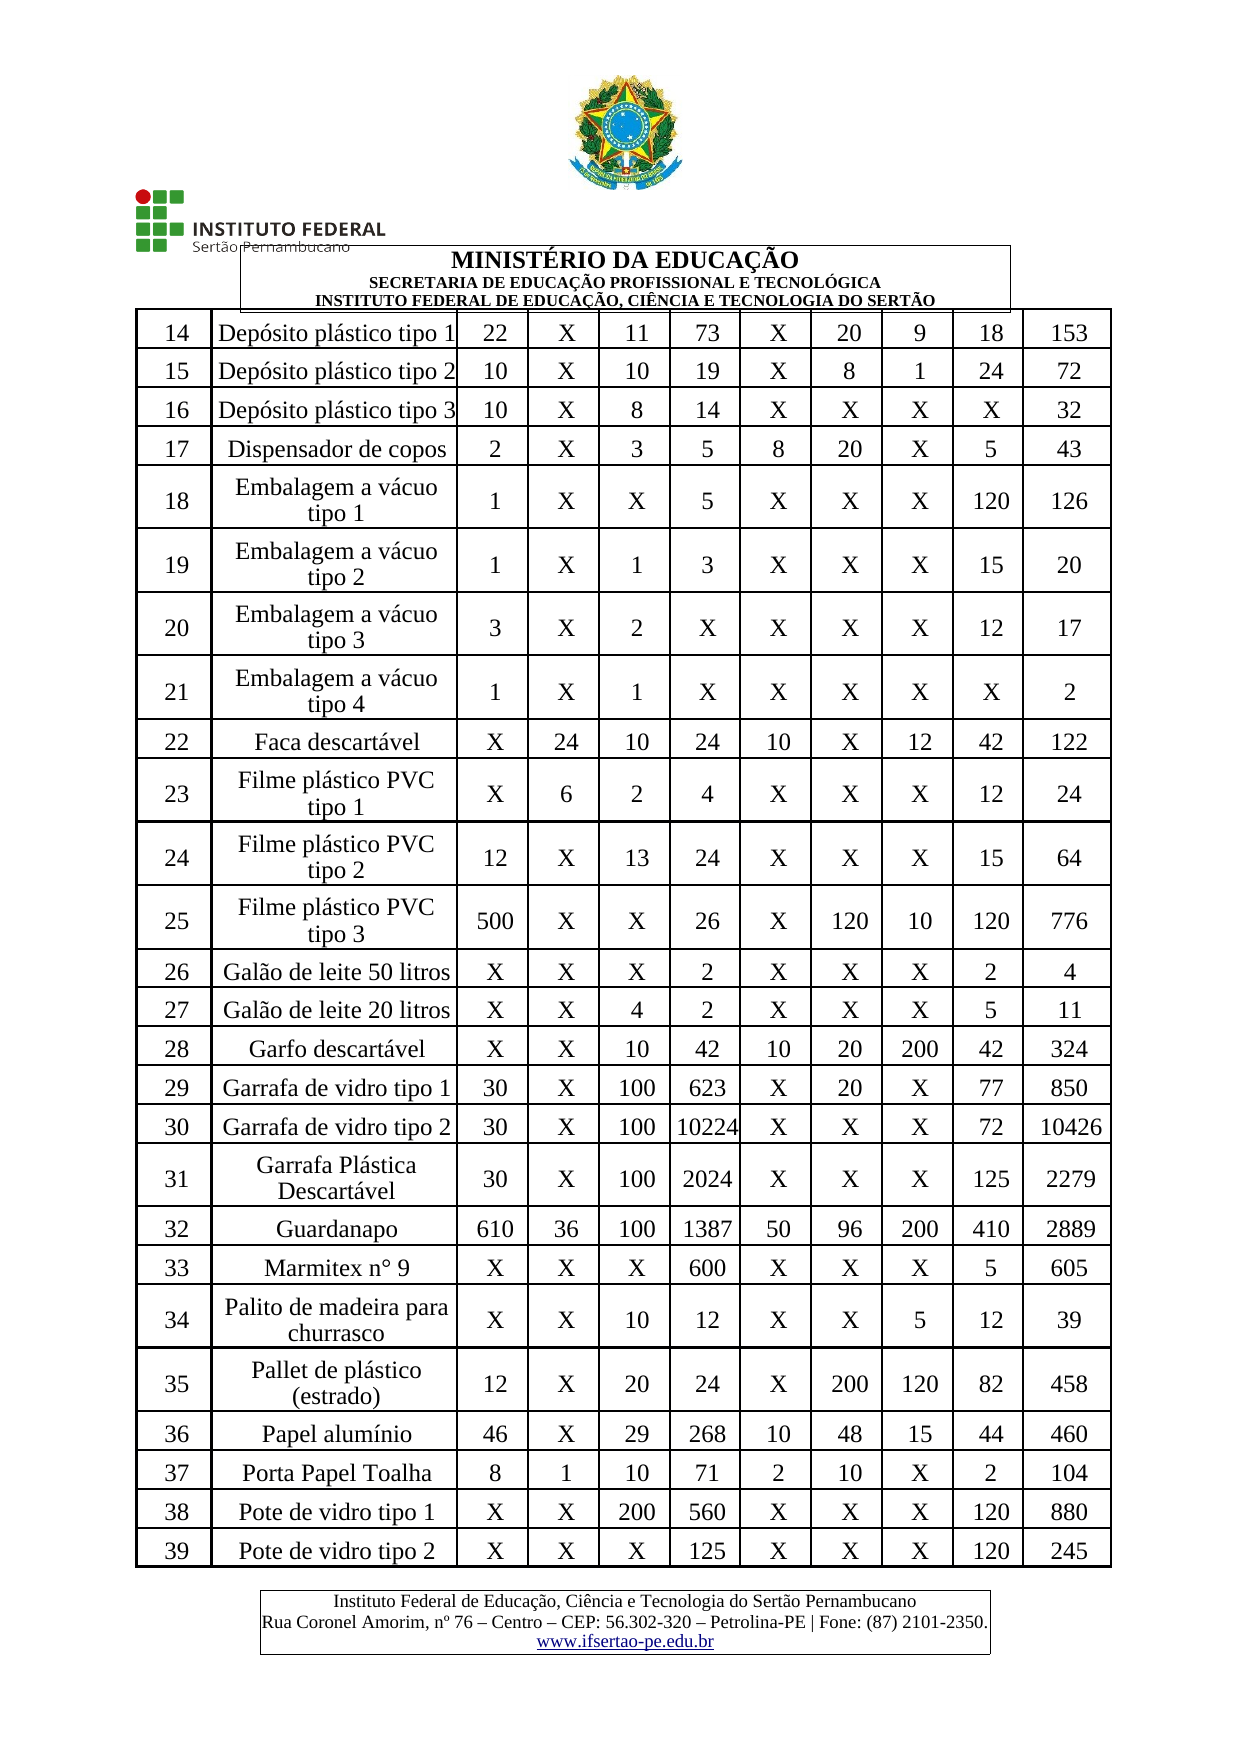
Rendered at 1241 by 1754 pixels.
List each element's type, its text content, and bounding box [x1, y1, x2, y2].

table_cell 38 [138, 1490, 210, 1527]
table_cell 82 [954, 1349, 1022, 1410]
table_cell X [741, 1490, 810, 1527]
table_cell X [529, 310, 598, 347]
table_cell X [883, 1066, 952, 1103]
table_cell X [812, 988, 881, 1025]
table_cell X [458, 1027, 527, 1064]
table_cell Filme plástico PVC tipo 2 [213, 823, 456, 884]
table_cell 5 [883, 1285, 952, 1346]
table_cell X [741, 656, 810, 718]
table_cell 1387 [671, 1207, 739, 1244]
table_cell X [741, 823, 810, 884]
table_cell 410 [954, 1207, 1022, 1244]
table_cell 12 [954, 1285, 1022, 1346]
table_cell 560 [671, 1490, 739, 1527]
table_cell 2024 [671, 1144, 739, 1205]
table_cell X [741, 759, 810, 820]
table_cell X [883, 1529, 952, 1565]
table_cell 24 [529, 720, 598, 757]
table_cell Depósito plástico tipo 1 [213, 310, 456, 347]
table_cell X [741, 950, 810, 986]
table_cell 460 [1024, 1412, 1110, 1449]
table_cell 1 [600, 529, 669, 591]
table_cell X [883, 759, 952, 820]
table_cell X [529, 823, 598, 884]
table_cell 324 [1024, 1027, 1110, 1064]
table_cell X [812, 1144, 881, 1205]
table_cell 24 [138, 823, 210, 884]
table_cell X [741, 1285, 810, 1346]
table_cell 30 [458, 1105, 527, 1142]
table_cell X [529, 988, 598, 1025]
table_cell Marmitex n° 9 [213, 1246, 456, 1283]
table_cell 26 [138, 950, 210, 986]
table_cell 5 [671, 466, 739, 527]
table_cell 776 [1024, 886, 1110, 947]
table_cell 96 [812, 1207, 881, 1244]
table_cell X [741, 1246, 810, 1283]
table_cell 12 [883, 720, 952, 757]
table_cell X [529, 466, 598, 527]
table_cell X [812, 593, 881, 654]
table_cell 2889 [1024, 1207, 1110, 1244]
table_cell 39 [138, 1529, 210, 1565]
table_cell 21 [138, 656, 210, 718]
table_cell 2 [671, 988, 739, 1025]
table_cell X [812, 529, 881, 591]
table_cell 1 [458, 529, 527, 591]
table_cell X [529, 1412, 598, 1449]
table_cell 2 [600, 759, 669, 820]
table_cell 3 [671, 529, 739, 591]
table_cell X [529, 593, 598, 654]
table_cell Palito de madeira para churrasco [213, 1285, 456, 1346]
table_cell 2 [600, 593, 669, 654]
table_cell 42 [954, 720, 1022, 757]
table_cell 37 [138, 1451, 210, 1488]
table_cell 10 [600, 1027, 669, 1064]
table_cell 11 [1024, 988, 1110, 1025]
table_cell 153 [1024, 310, 1110, 347]
table_cell 20 [138, 593, 210, 654]
table_cell 14 [671, 388, 739, 425]
table_cell X [458, 988, 527, 1025]
table_cell 12 [458, 1349, 527, 1410]
table_cell Filme plástico PVC tipo 3 [213, 886, 456, 947]
table_cell 4 [1024, 950, 1110, 986]
table_cell 245 [1024, 1529, 1110, 1565]
table_cell X [883, 1144, 952, 1205]
table_cell 15 [138, 349, 210, 386]
table_cell 12 [954, 593, 1022, 654]
table_cell 200 [600, 1490, 669, 1527]
table_cell X [883, 1105, 952, 1142]
table_cell Porta Papel Toalha [213, 1451, 456, 1488]
table_cell X [883, 823, 952, 884]
table_cell 50 [741, 1207, 810, 1244]
table_cell X [812, 1285, 881, 1346]
table_cell X [458, 1285, 527, 1346]
picture [568, 75, 683, 190]
table_cell X [812, 823, 881, 884]
table_cell Papel alumínio [213, 1412, 456, 1449]
table_cell 125 [671, 1529, 739, 1565]
table_cell X [529, 529, 598, 591]
table_cell 880 [1024, 1490, 1110, 1527]
table_cell 2 [458, 427, 527, 464]
table_cell 24 [671, 1349, 739, 1410]
table_cell 5 [954, 988, 1022, 1025]
table_cell 4 [671, 759, 739, 820]
table_cell 19 [671, 349, 739, 386]
table_cell 64 [1024, 823, 1110, 884]
table_cell 200 [883, 1207, 952, 1244]
table_cell 42 [954, 1027, 1022, 1064]
table_cell 3 [600, 427, 669, 464]
table_cell X [812, 1529, 881, 1565]
table_cell 32 [1024, 388, 1110, 425]
table_cell 10 [458, 388, 527, 425]
table_cell Embalagem a vácuo tipo 4 [213, 656, 456, 718]
table_cell Garfo descartável [213, 1027, 456, 1064]
table_cell 1 [883, 349, 952, 386]
table_cell 8 [812, 349, 881, 386]
table_cell 458 [1024, 1349, 1110, 1410]
picture [135, 189, 386, 252]
table_cell 100 [600, 1066, 669, 1103]
table_cell 25 [138, 886, 210, 947]
table_cell X [529, 1105, 598, 1142]
table_cell X [529, 950, 598, 986]
table_cell 10 [600, 1451, 669, 1488]
table_cell 72 [954, 1105, 1022, 1142]
table_cell 44 [954, 1412, 1022, 1449]
table_cell 120 [812, 886, 881, 947]
table_cell 8 [741, 427, 810, 464]
table_cell X [529, 1490, 598, 1527]
table_cell 16 [138, 388, 210, 425]
table_cell 19 [138, 529, 210, 591]
table_cell 120 [954, 886, 1022, 947]
table_cell X [954, 656, 1022, 718]
table_cell X [883, 988, 952, 1025]
table_cell X [458, 1529, 527, 1565]
table_cell X [600, 466, 669, 527]
table_cell 2 [954, 1451, 1022, 1488]
table_cell 4 [600, 988, 669, 1025]
table_cell 39 [1024, 1285, 1110, 1346]
table_cell 20 [1024, 529, 1110, 591]
table_cell 30 [458, 1066, 527, 1103]
table_cell 126 [1024, 466, 1110, 527]
table_cell 10 [883, 886, 952, 947]
table_cell 2 [1024, 656, 1110, 718]
table_cell X [529, 388, 598, 425]
table_cell 29 [600, 1412, 669, 1449]
table_cell Garrafa de vidro tipo 2 [213, 1105, 456, 1142]
table_cell 18 [954, 310, 1022, 347]
table_cell X [458, 759, 527, 820]
table_cell 30 [458, 1144, 527, 1205]
table_cell X [812, 720, 881, 757]
table_cell 10 [600, 349, 669, 386]
table_cell 77 [954, 1066, 1022, 1103]
table_cell 2 [741, 1451, 810, 1488]
table_cell 5 [954, 1246, 1022, 1283]
table_cell 120 [954, 466, 1022, 527]
table_cell X [883, 427, 952, 464]
table_cell 8 [458, 1451, 527, 1488]
table_cell 36 [529, 1207, 598, 1244]
table_cell Embalagem a vácuo tipo 1 [213, 466, 456, 527]
table_cell 10426 [1024, 1105, 1110, 1142]
table_cell 8 [600, 388, 669, 425]
table_cell 2 [954, 950, 1022, 986]
table_cell 20 [600, 1349, 669, 1410]
table_cell 32 [138, 1207, 210, 1244]
table_cell 10 [741, 1027, 810, 1064]
table_cell 120 [883, 1349, 952, 1410]
table_cell X [458, 720, 527, 757]
table_cell 610 [458, 1207, 527, 1244]
table_cell 1 [458, 656, 527, 718]
table_cell 73 [671, 310, 739, 347]
table_cell 200 [812, 1349, 881, 1410]
table_cell X [600, 1246, 669, 1283]
table_cell X [600, 886, 669, 947]
table_cell X [741, 310, 810, 347]
table_cell 10224 [671, 1105, 739, 1142]
table_cell X [812, 950, 881, 986]
table_cell Galão de leite 50 litros [213, 950, 456, 986]
table_cell 6 [529, 759, 598, 820]
table_cell X [812, 1105, 881, 1142]
table_cell 2 [671, 950, 739, 986]
table_cell X [529, 1529, 598, 1565]
table_cell X [883, 593, 952, 654]
table_cell X [741, 1066, 810, 1103]
table_cell 71 [671, 1451, 739, 1488]
table_cell 20 [812, 427, 881, 464]
table_cell 12 [458, 823, 527, 884]
table_cell 1 [600, 656, 669, 718]
table_cell 18 [138, 466, 210, 527]
table_cell 1 [458, 466, 527, 527]
table_cell 10 [600, 1285, 669, 1346]
table_cell 10 [812, 1451, 881, 1488]
table_cell 22 [458, 310, 527, 347]
table_cell X [741, 886, 810, 947]
table_cell 122 [1024, 720, 1110, 757]
table_cell 120 [954, 1529, 1022, 1565]
table_cell X [883, 1451, 952, 1488]
table_cell X [741, 1529, 810, 1565]
table_cell Embalagem a vácuo tipo 3 [213, 593, 456, 654]
table_cell 24 [1024, 759, 1110, 820]
table_cell Garrafa Plástica Descartável [213, 1144, 456, 1205]
table_cell X [529, 349, 598, 386]
table_cell X [671, 593, 739, 654]
table_cell Pote de vidro tipo 2 [213, 1529, 456, 1565]
table_cell X [883, 529, 952, 591]
table_cell X [812, 759, 881, 820]
table_cell 24 [671, 823, 739, 884]
table_cell 24 [954, 349, 1022, 386]
table_cell X [458, 1490, 527, 1527]
table_cell 100 [600, 1207, 669, 1244]
table_cell X [741, 466, 810, 527]
table_cell 17 [1024, 593, 1110, 654]
table_cell 5 [954, 427, 1022, 464]
table_cell 28 [138, 1027, 210, 1064]
table_cell 120 [954, 1490, 1022, 1527]
table_cell 10 [741, 720, 810, 757]
table_cell 15 [883, 1412, 952, 1449]
table_cell X [529, 1066, 598, 1103]
table_cell X [600, 950, 669, 986]
table_cell 100 [600, 1144, 669, 1205]
table_cell Filme plástico PVC tipo 1 [213, 759, 456, 820]
table_cell 5 [671, 427, 739, 464]
table_cell X [883, 388, 952, 425]
table_cell X [529, 1349, 598, 1410]
table_cell 10 [458, 349, 527, 386]
table_cell 22 [138, 720, 210, 757]
table_cell 46 [458, 1412, 527, 1449]
table_cell 48 [812, 1412, 881, 1449]
table_cell 104 [1024, 1451, 1110, 1488]
table_cell X [883, 466, 952, 527]
table_cell Depósito plástico tipo 2 [213, 349, 456, 386]
table_cell 1 [529, 1451, 598, 1488]
table_cell 72 [1024, 349, 1110, 386]
table_cell X [741, 593, 810, 654]
table_cell X [883, 1246, 952, 1283]
table_cell X [812, 1490, 881, 1527]
table_cell 2279 [1024, 1144, 1110, 1205]
table_cell 42 [671, 1027, 739, 1064]
table_cell 36 [138, 1412, 210, 1449]
table_cell X [741, 988, 810, 1025]
table_cell X [529, 886, 598, 947]
table_cell 623 [671, 1066, 739, 1103]
table_cell 20 [812, 310, 881, 347]
table_cell 27 [138, 988, 210, 1025]
table_cell 15 [954, 823, 1022, 884]
table_cell Pote de vidro tipo 1 [213, 1490, 456, 1527]
table_cell Garrafa de vidro tipo 1 [213, 1066, 456, 1103]
table_cell 23 [138, 759, 210, 820]
table_cell X [812, 466, 881, 527]
table_cell Dispensador de copos [213, 427, 456, 464]
table_cell Faca descartável [213, 720, 456, 757]
table_cell 14 [138, 310, 210, 347]
table_cell 20 [812, 1027, 881, 1064]
table_cell 34 [138, 1285, 210, 1346]
table_cell X [529, 1144, 598, 1205]
table_cell 10 [741, 1412, 810, 1449]
table_cell 125 [954, 1144, 1022, 1205]
table_cell 10 [600, 720, 669, 757]
table_cell X [529, 427, 598, 464]
table_cell X [883, 1490, 952, 1527]
table_cell 17 [138, 427, 210, 464]
table_cell 268 [671, 1412, 739, 1449]
table_cell X [741, 388, 810, 425]
table_cell 30 [138, 1105, 210, 1142]
table_cell X [741, 1349, 810, 1410]
table_cell 35 [138, 1349, 210, 1410]
table_cell X [529, 1246, 598, 1283]
table_cell 15 [954, 529, 1022, 591]
table_cell 24 [671, 720, 739, 757]
table_cell 100 [600, 1105, 669, 1142]
table_cell X [883, 950, 952, 986]
table_cell 12 [954, 759, 1022, 820]
table_cell X [529, 656, 598, 718]
table_cell X [529, 1027, 598, 1064]
table_cell 3 [458, 593, 527, 654]
table_cell X [883, 656, 952, 718]
table_cell 29 [138, 1066, 210, 1103]
table_cell X [458, 1246, 527, 1283]
table_cell 200 [883, 1027, 952, 1064]
table_cell 9 [883, 310, 952, 347]
table_cell 12 [671, 1285, 739, 1346]
table_cell X [600, 1529, 669, 1565]
table_cell 11 [600, 310, 669, 347]
table_cell X [812, 1246, 881, 1283]
table_cell 33 [138, 1246, 210, 1283]
table_cell 20 [812, 1066, 881, 1103]
table_cell X [812, 388, 881, 425]
table_cell X [671, 656, 739, 718]
table_cell X [458, 950, 527, 986]
table_cell X [741, 349, 810, 386]
table_cell 31 [138, 1144, 210, 1205]
table_cell X [529, 1285, 598, 1346]
table_cell 600 [671, 1246, 739, 1283]
table_cell X [741, 1105, 810, 1142]
table_cell Pallet de plástico (estrado) [213, 1349, 456, 1410]
table_cell 13 [600, 823, 669, 884]
table_cell X [741, 1144, 810, 1205]
table_cell Galão de leite 20 litros [213, 988, 456, 1025]
table_cell 43 [1024, 427, 1110, 464]
table_cell 605 [1024, 1246, 1110, 1283]
table_cell 26 [671, 886, 739, 947]
table_cell Guardanapo [213, 1207, 456, 1244]
table_cell X [741, 529, 810, 591]
table_cell X [812, 656, 881, 718]
table_cell 500 [458, 886, 527, 947]
table_cell Embalagem a vácuo tipo 2 [213, 529, 456, 591]
table_cell X [954, 388, 1022, 425]
table_cell Depósito plástico tipo 3 [213, 388, 456, 425]
table_cell 850 [1024, 1066, 1110, 1103]
